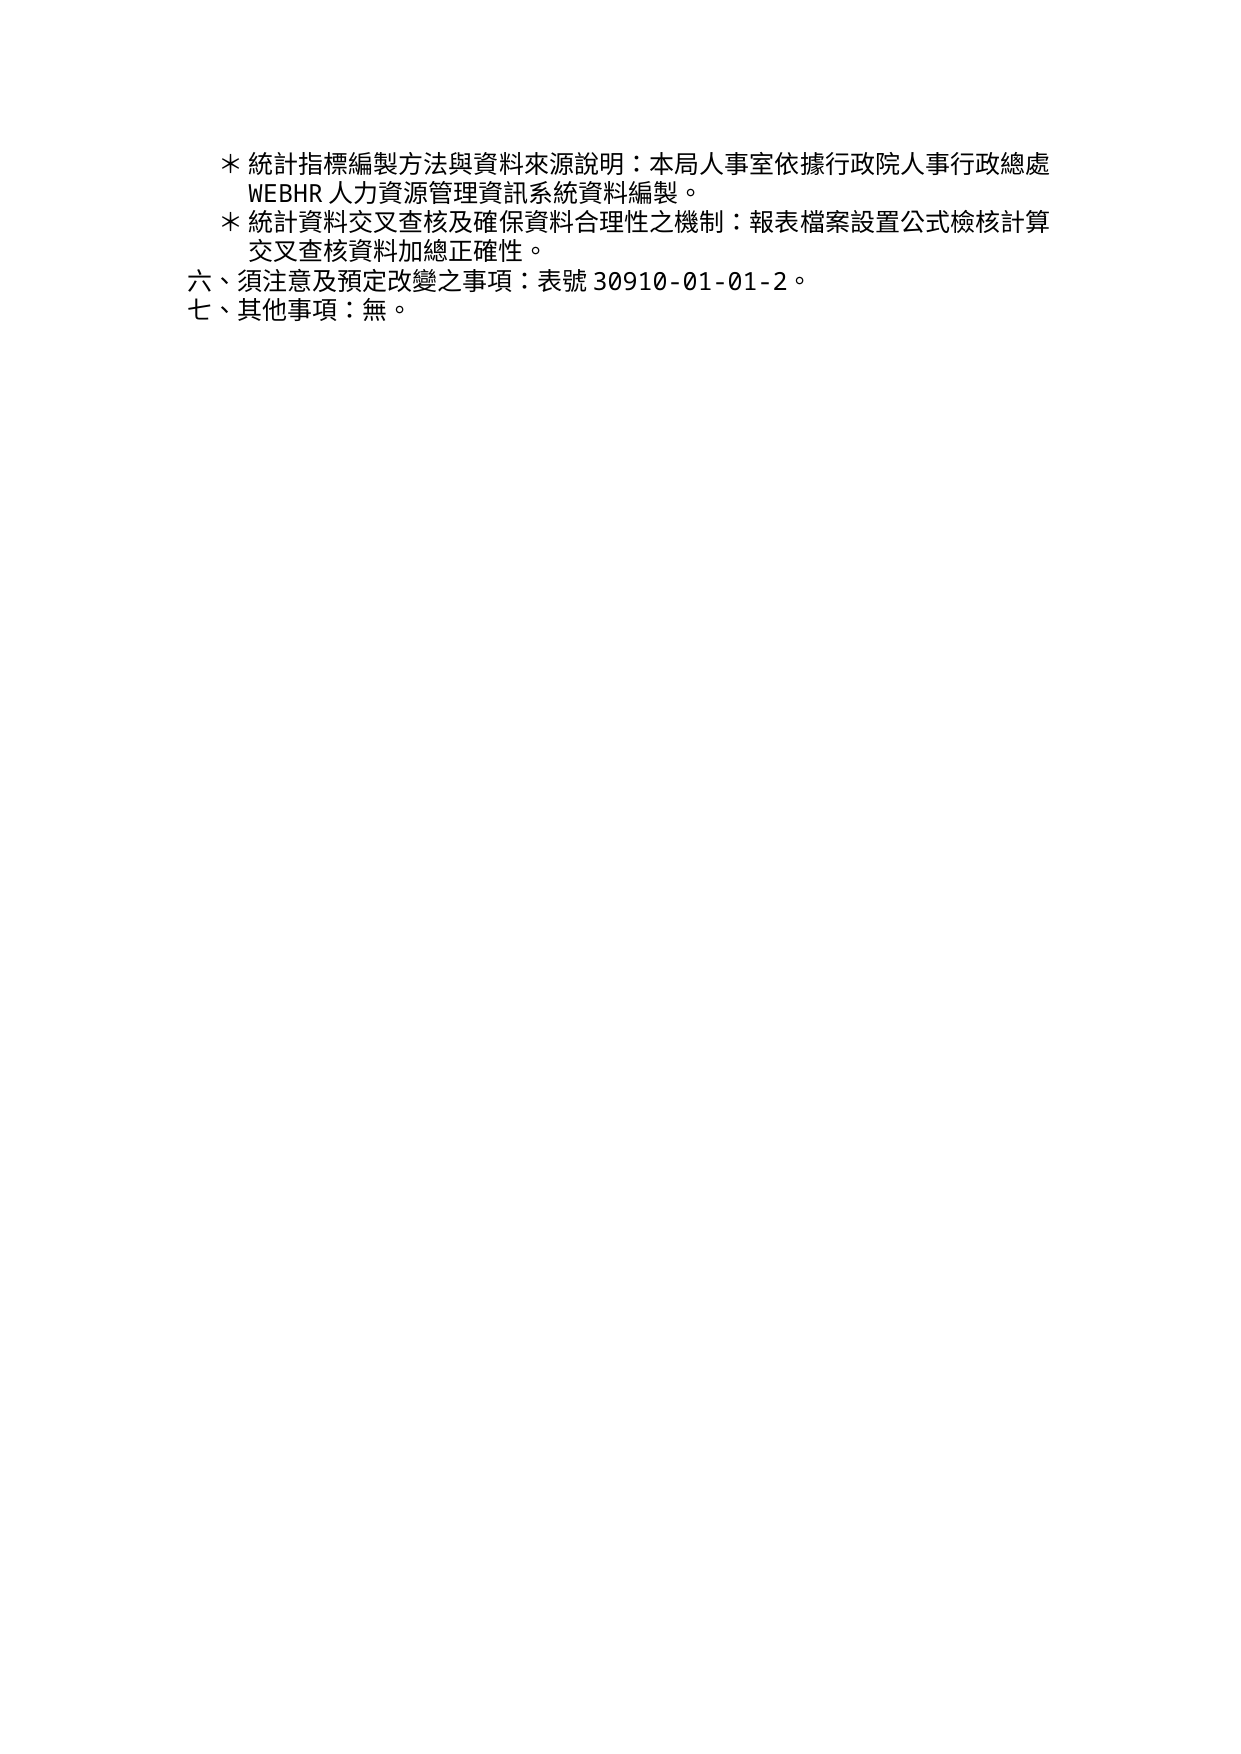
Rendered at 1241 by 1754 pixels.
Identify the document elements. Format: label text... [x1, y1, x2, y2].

list 統計資料交叉查核及確保資料合理性之機制：報表檔案設置公式檢核計算，交叉查核資料加總正確性。 [218, 208, 1053, 267]
text 六、須注意及預定改變之事項：表號30910-01-01-2。 [187, 267, 1053, 296]
list 統計指標編製方法與資料來源說明：本局人事室依據行政院人事行政總處WEBHR人力資源管理資訊系統資料編製。 [218, 150, 1053, 208]
text 七、其他事項：無。 [187, 296, 1053, 325]
